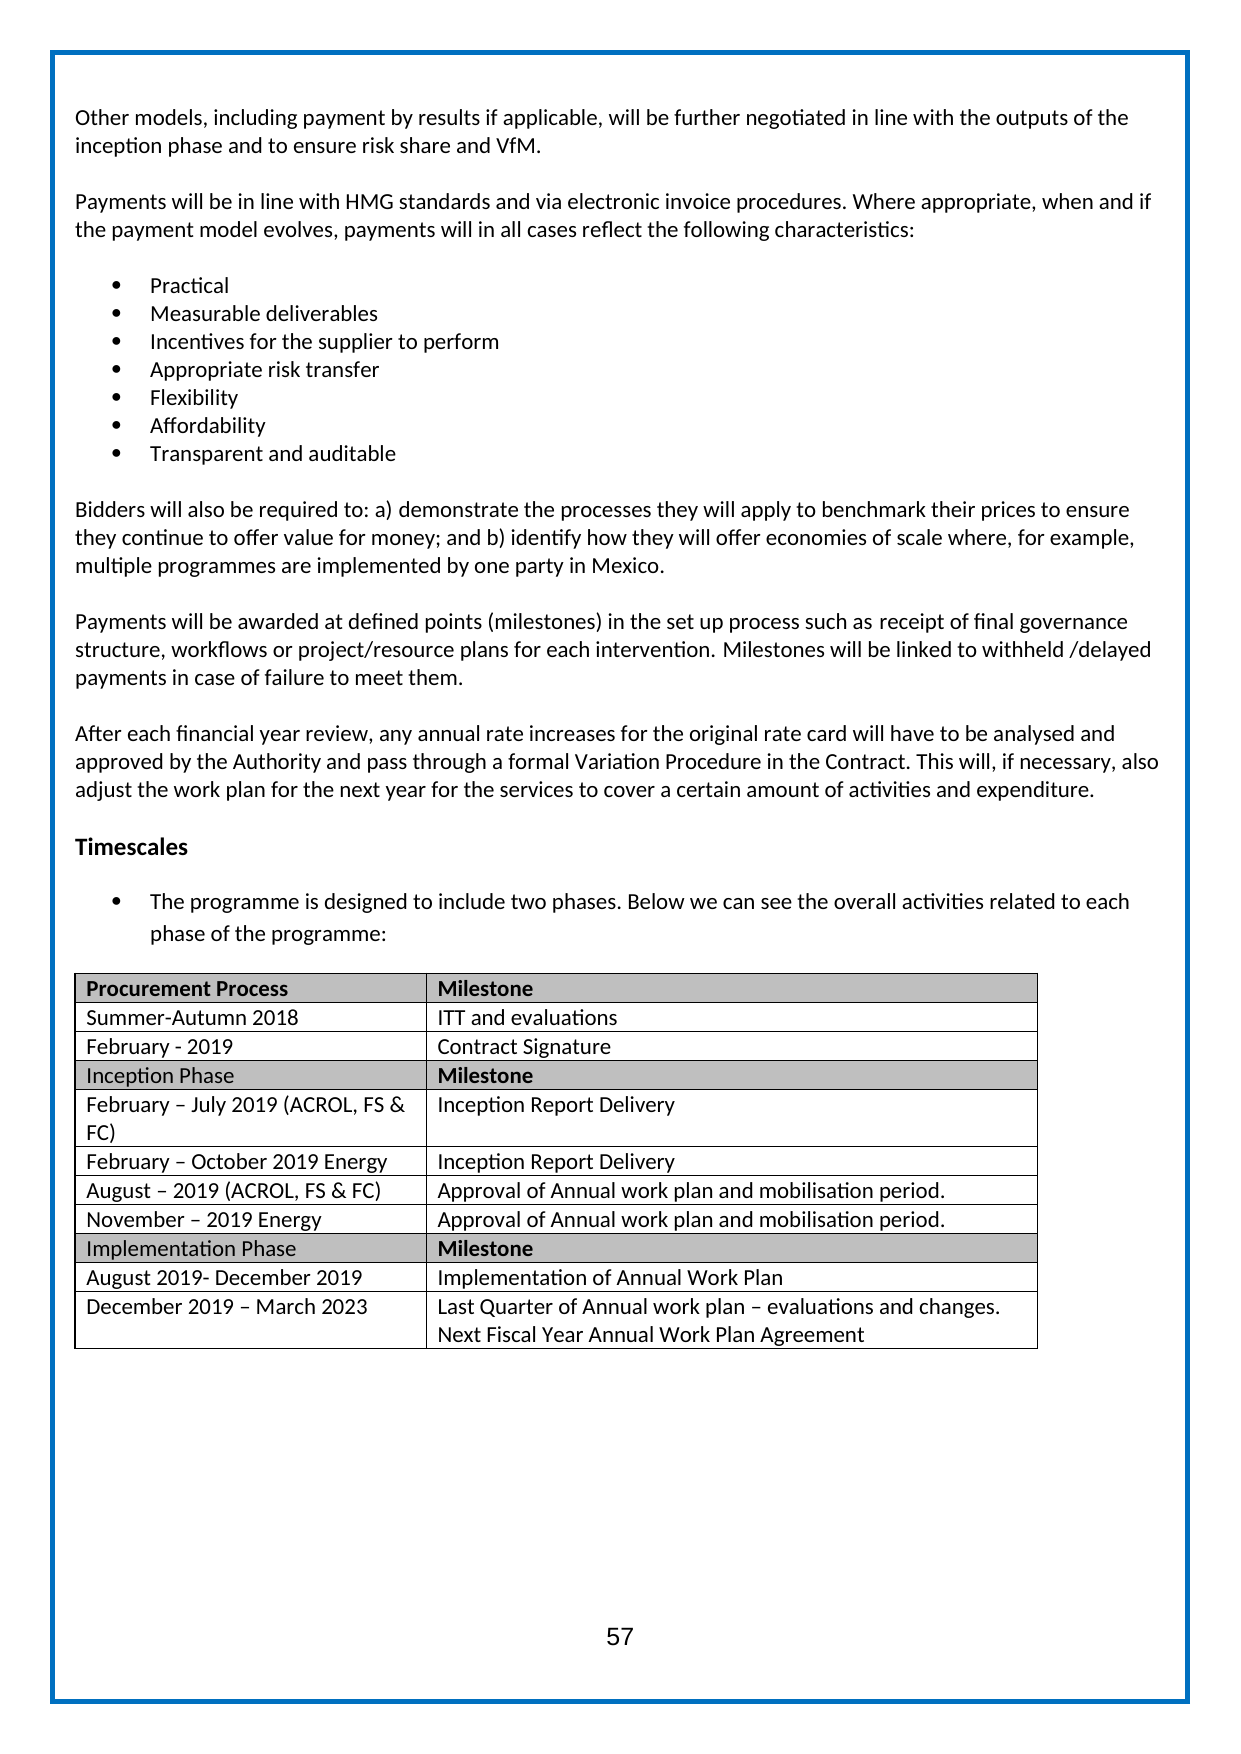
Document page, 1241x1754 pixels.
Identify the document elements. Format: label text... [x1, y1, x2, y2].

table_cell ITT and evaluations [427, 1003, 1037, 1031]
list Affordability [112, 411, 1165, 439]
table_cell February – October 2019 Energy [76, 1147, 426, 1175]
table_cell Inception Phase [76, 1061, 426, 1089]
table_header Milestone [427, 974, 1037, 1002]
list Practical [112, 271, 1165, 299]
table_cell Implementation Phase [76, 1234, 426, 1262]
table_cell Inception Report Delivery [427, 1090, 1037, 1146]
table_cell Inception Report Delivery [427, 1147, 1037, 1175]
text Timescales [75, 832, 1165, 862]
list Flexibility [112, 383, 1165, 411]
table_cell February – July 2019 (ACROL, FS & FC) [76, 1090, 426, 1146]
table_cell February - 2019 [76, 1032, 426, 1060]
table_cell December 2019 – March 2023 [76, 1292, 426, 1348]
list Transparent and auditable [112, 439, 1165, 467]
table_cell Summer-Autumn 2018 [76, 1003, 426, 1031]
list Appropriate risk transfer [112, 355, 1165, 383]
text Other models, including payment by results if applicable, will be further negotiated in line with the outputs of the inception phase and to ensure risk share and VfM. [75, 103, 1165, 159]
table_cell Milestone [427, 1061, 1037, 1089]
text After each financial year review, any annual rate increases for the original rate card will have to be analysed and approved by the Authority and pass through a formal Variation Procedure in the Contract. This will, if necessary, also adjust the work plan for the next year for the services to cover a certain amount of activities and expenditure. [75, 719, 1165, 803]
table_cell Last Quarter of Annual work plan – evaluations and changes. Next Fiscal Year Annual Work Plan Agreement [427, 1292, 1037, 1348]
table_cell August 2019- December 2019 [76, 1263, 426, 1291]
list Incentives for the supplier to perform [112, 327, 1165, 355]
table_cell August – 2019 (ACROL, FS & FC) [76, 1176, 426, 1204]
table_cell Implementation of Annual Work Plan [427, 1263, 1037, 1291]
text Payments will be awarded at defined points (milestones) in the set up process such as receipt of final governance structure, workflows or project/resource plans for each intervention. Milestones will be linked to withheld /delayed payments in case of failure to meet them. [75, 607, 1165, 691]
list Measurable deliverables [112, 299, 1165, 327]
text Bidders will also be required to: a) demonstrate the processes they will apply to benchmark their prices to ensure they continue to offer value for money; and b) identify how they will offer economies of scale where, for example, multiple programmes are implemented by one party in Mexico. [75, 495, 1165, 579]
table_cell November – 2019 Energy [76, 1205, 426, 1233]
table_cell Contract Signature [427, 1032, 1037, 1060]
text Payments will be in line with HMG standards and via electronic invoice procedures. Where appropriate, when and if the payment model evolves, payments will in all cases reflect the following characteristics: [75, 187, 1165, 243]
table_cell Milestone [427, 1234, 1037, 1262]
table_cell Approval of Annual work plan and mobilisation period. [427, 1176, 1037, 1204]
table_header Procurement Process [76, 974, 426, 1002]
list The programme is designed to include two phases. Below we can see the overall activities related to each phase of the programme: [112, 887, 1165, 948]
table_cell Approval of Annual work plan and mobilisation period. [427, 1205, 1037, 1233]
